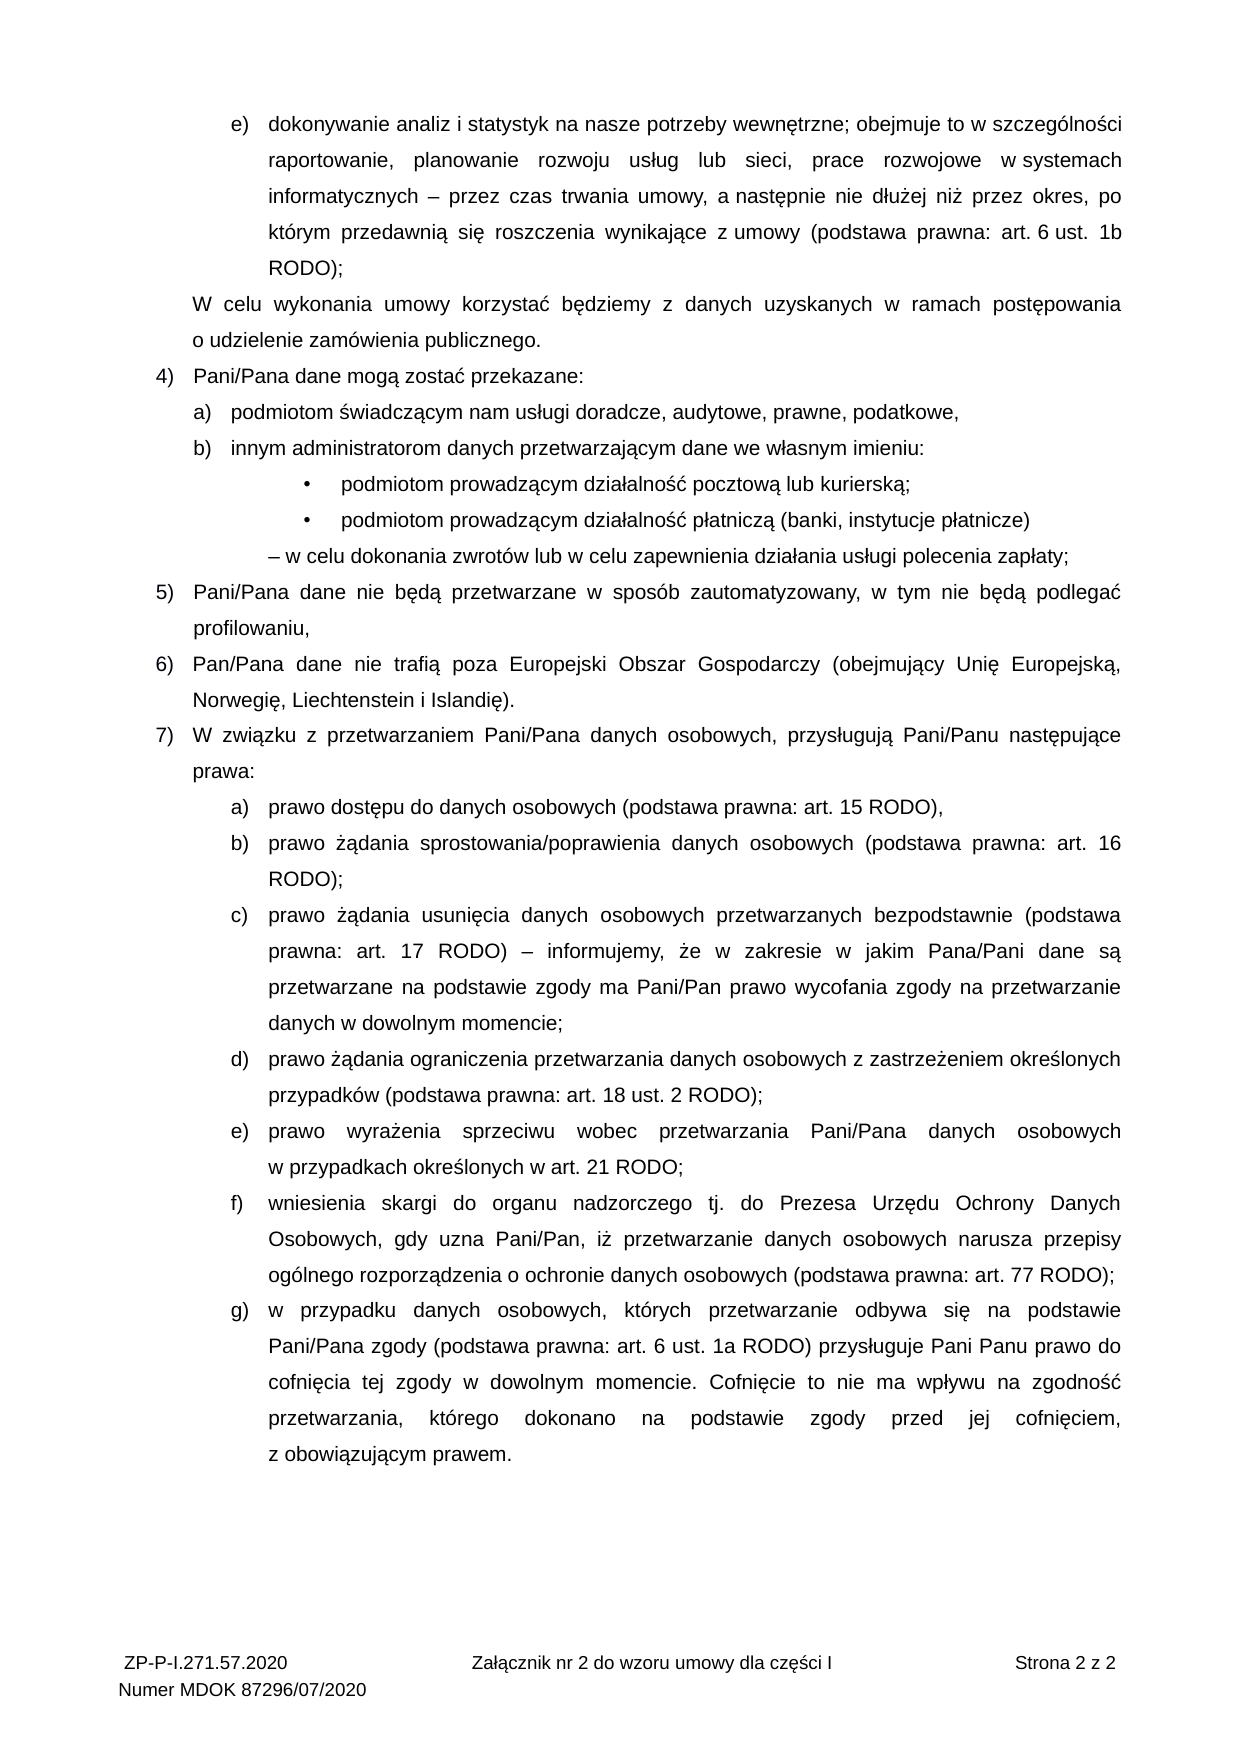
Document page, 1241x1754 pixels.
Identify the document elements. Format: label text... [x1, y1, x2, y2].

list Pani/Pana dane nie będą przetwarzane w sposób zautomatyzowany, w tym nie będą podlegać profilowaniu, [156, 579, 1122, 639]
list Pan/Pana dane nie trafią poza Europejski Obszar Gospodarczy (obejmujący Unię Europejską, Norwegię, Liechtenstein i Islandię). [155, 651, 1122, 711]
list podmiotom prowadzącym działalność płatniczą (banki, instytucje płatnicze) [303, 508, 1122, 532]
list prawo żądania ograniczenia przetwarzania danych osobowych z zastrzeżeniem określonych przypadków (podstawa prawna: art. 18 ust. 2 RODO); [231, 1047, 1122, 1107]
list innym administratorom danych przetwarzającym dane we własnym imieniu: [193, 436, 1122, 459]
list prawo żądania sprostowania/poprawienia danych osobowych (podstawa prawna: art. 16 RODO); [231, 831, 1122, 891]
list prawo wyrażenia sprzeciwu wobec przetwarzania Pani/Pana danych osobowych w przypadkach określonych w art. 21 RODO; [231, 1119, 1122, 1178]
list wniesienia skargi do organu nadzorczego tj. do Prezesa Urzędu Ochrony Danych Osobowych, gdy uzna Pani/Pan, iż przetwarzanie danych osobowych narusza przepisy ogólnego rozporządzenia o ochronie danych osobowych (podstawa prawna: art. 77 RODO); [231, 1191, 1122, 1286]
list dokonywanie analiz i statystyk na nasze potrzeby wewnętrzne; obejmuje to w szczególności raportowanie, planowanie rozwoju usług lub sieci, prace rozwojowe w systemach informatycznych – przez czas trwania umowy, a następnie nie dłużej niż przez okres, po którym przedawnią się roszczenia wynikające z umowy (podstawa prawna: art. 6 ust. 1b RODO); [231, 112, 1122, 280]
text W celu wykonania umowy korzystać będziemy z danych uzyskanych w ramach postępowania o udzielenie zamówienia publicznego. [192, 292, 1122, 352]
list podmiotom prowadzącym działalność pocztową lub kurierską; [303, 472, 1122, 496]
list w przypadku danych osobowych, których przetwarzanie odbywa się na podstawie Pani/Pana zgody (podstawa prawna: art. 6 ust. 1a RODO) przysługuje Pani Panu prawo do cofnięcia tej zgody w dowolnym momencie. Cofnięcie to nie ma wpływu na zgodność przetwarzania, którego dokonano na podstawie zgody przed jej cofnięciem, z obowiązującym prawem. [231, 1298, 1122, 1466]
list W związku z przetwarzaniem Pani/Pana danych osobowych, przysługują Pani/Panu następujące prawa: [155, 723, 1122, 783]
list podmiotom świadczącym nam usługi doradcze, audytowe, prawne, podatkowe, [193, 400, 1122, 424]
list Pani/Pana dane mogą zostać przekazane: [156, 364, 1122, 388]
list prawo żądania usunięcia danych osobowych przetwarzanych bezpodstawnie (podstawa prawna: art. 17 RODO) – informujemy, że w zakresie w jakim Pana/Pani dane są przetwarzane na podstawie zgody ma Pani/Pan prawo wycofania zgody na przetwarzanie danych w dowolnym momencie; [231, 903, 1122, 1035]
list prawo dostępu do danych osobowych (podstawa prawna: art. 15 RODO), [231, 795, 1122, 819]
list – w celu dokonania zwrotów lub w celu zapewnienia działania usługi polecenia zapłaty; [268, 544, 1122, 568]
